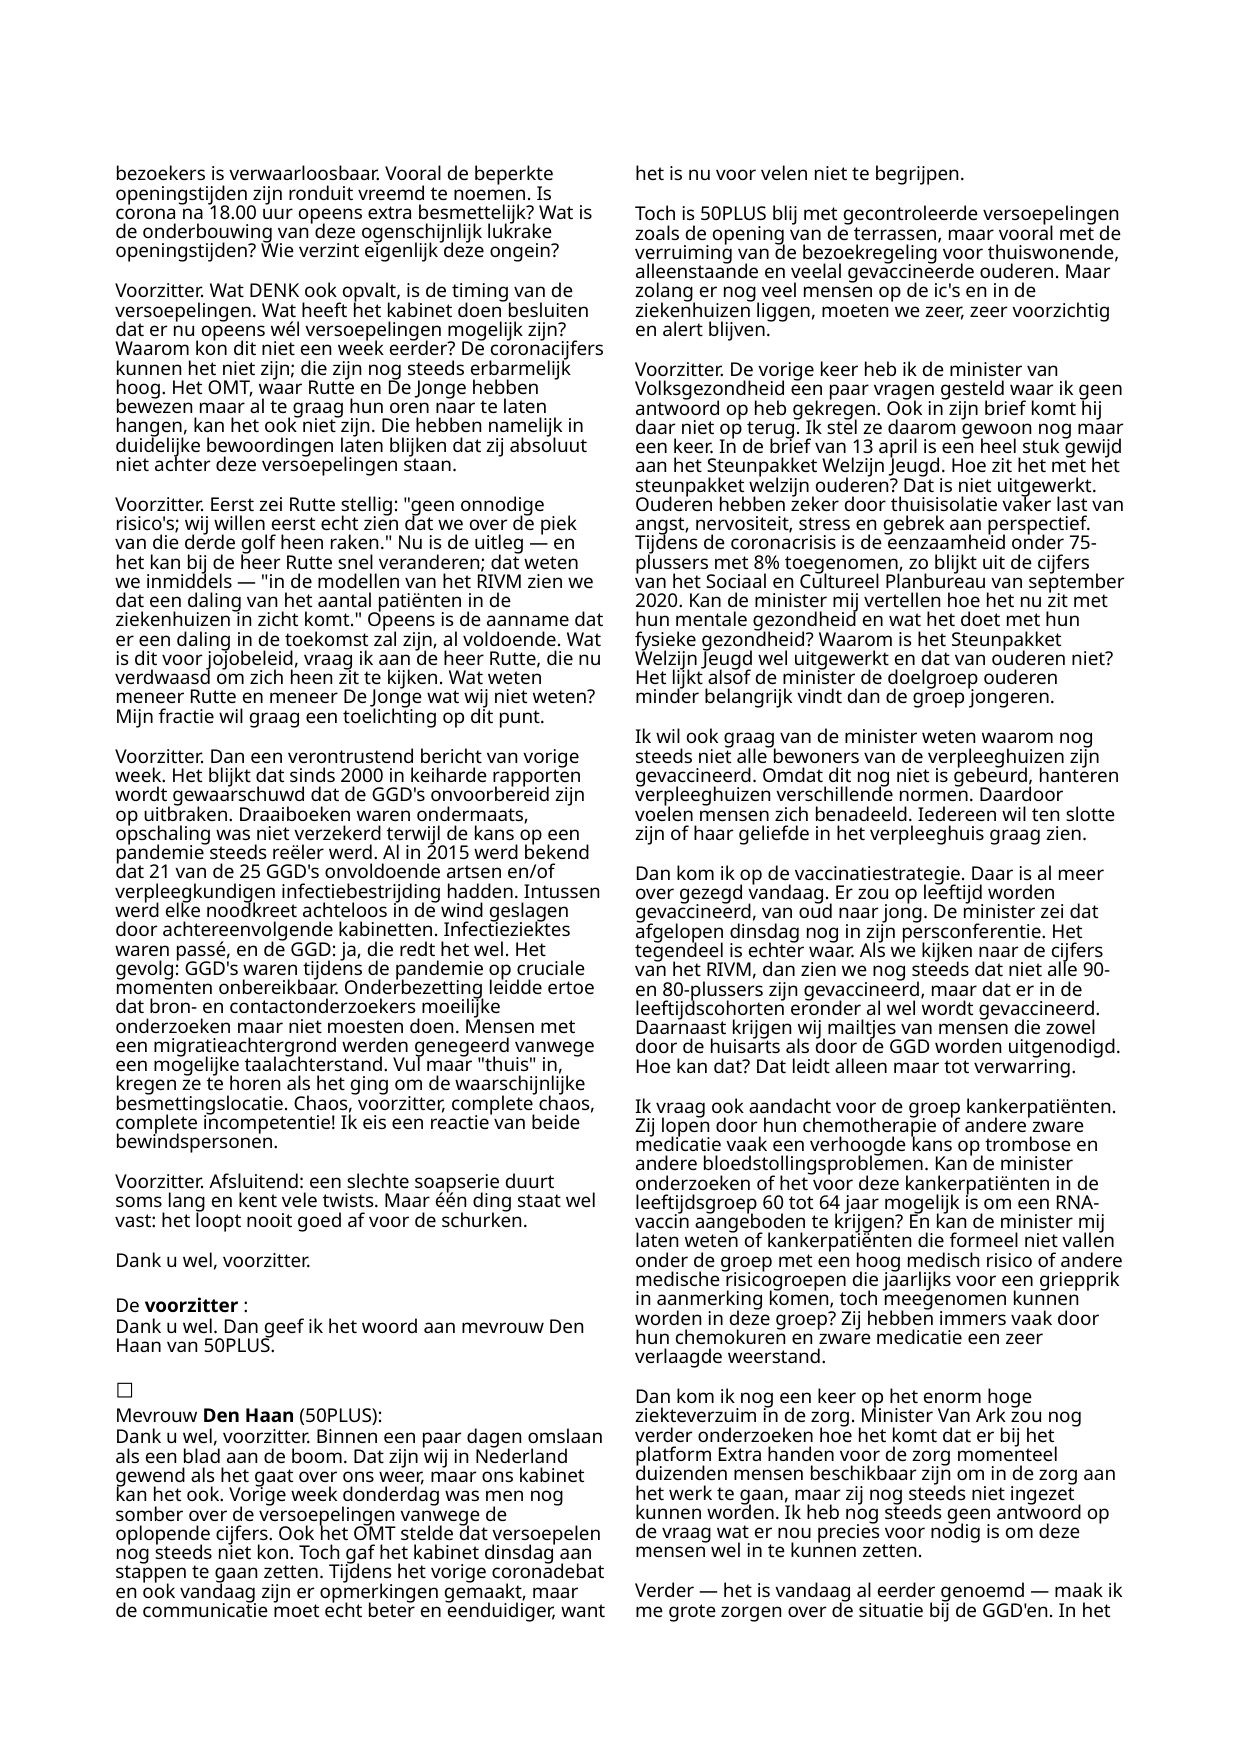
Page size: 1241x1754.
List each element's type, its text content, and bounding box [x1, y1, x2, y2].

text Ik vraag ook aandacht voor de groep kankerpatiënten. Zij lopen door hun chemotherapie of andere zware medicatie vaak een verhoogde kans op trombose en andere bloedstollingsproblemen. Kan de minister onderzoeken of het voor deze kankerpatiënten in de leeftijdsgroep 60 tot 64 jaar mogelijk is om een RNA-vaccin aangeboden te krijgen? En kan de minister mij laten weten of kankerpatiënten die formeel niet vallen onder de groep met een hoog medisch risico of andere medische risicogroepen die jaarlijks voor een griepprik in aanmerking komen, toch meegenomen kunnen worden in deze groep? Zij hebben immers vaak door hun chemokuren en zware medicatie een zeer verlaagde weerstand. [635, 1098, 1125, 1367]
text Dank u wel, voorzitter. [115, 1252, 605, 1271]
text Ik wil ook graag van de minister weten waarom nog steeds niet alle bewoners van de verpleeghuizen zijn gevaccineerd. Omdat dit nog niet is gebeurd, hanteren verpleeghuizen verschillende normen. Daardoor voelen mensen zich benadeeld. Iedereen wil ten slotte zijn of haar geliefde in het verpleeghuis graag zien. [635, 728, 1125, 844]
text Voorzitter. De vorige keer heb ik de minister van Volksgezondheid een paar vragen gesteld waar ik geen antwoord op heb gekregen. Ook in zijn brief komt hij daar niet op terug. Ik stel ze daarom gewoon nog maar een keer. In de brief van 13 april is een heel stuk gewijd aan het Steunpakket Welzijn Jeugd. Hoe zit het met het steunpakket welzijn ouderen? Dat is niet uitgewerkt. Ouderen hebben zeker door thuisisolatie vaker last van angst, nervositeit, stress en gebrek aan perspectief. Tijdens de coronacrisis is de eenzaamheid onder 75-plussers met 8% toegenomen, zo blijkt uit de cijfers van het Sociaal en Cultureel Planbureau van september 2020. Kan de minister mij vertellen hoe het nu zit met hun mentale gezondheid en wat het doet met hun fysieke gezondheid? Waarom is het Steunpakket Welzijn Jeugd wel uitgewerkt en dat van ouderen niet? Het lijkt alsof de minister de doelgroep ouderen minder belangrijk vindt dan de groep jongeren. [635, 361, 1125, 708]
text Voorzitter. Afsluitend: een slechte soapserie duurt soms lang en kent vele twists. Maar één ding staat wel vast: het loopt nooit goed af voor de schurken. [115, 1173, 605, 1231]
text bezoekers is verwaarloosbaar. Vooral de beperkte openingstijden zijn ronduit vreemd te noemen. Is corona na 18.00 uur opeens extra besmettelijk? Wat is de onderbouwing van deze ogenschijnlijk lukrake openingstijden? Wie verzint eigenlijk deze ongein? [115, 165, 605, 262]
text Dank u wel. Dan geef ik het woord aan mevrouw Den Haan van 50PLUS. [115, 1318, 605, 1356]
text Verder — het is vandaag al eerder genoemd — maak ik me grote zorgen over de situatie bij de GGD'en. In het [635, 1582, 1125, 1621]
text Dan kom ik op de vaccinatiestrategie. Daar is al meer over gezegd vandaag. Er zou op leeftijd worden gevaccineerd, van oud naar jong. De minister zei dat afgelopen dinsdag nog in zijn persconferentie. Het tegendeel is echter waar. Als we kijken naar de cijfers van het RIVM, dan zien we nog steeds dat niet alle 90- en 80-plussers zijn gevaccineerd, maar dat er in de leeftijdscohorten eronder al wel wordt gevaccineerd. Daarnaast krijgen wij mailtjes van mensen die zowel door de huisarts als door de GGD worden uitgenodigd. Hoe kan dat? Dat leidt alleen maar tot verwarring. [635, 865, 1125, 1077]
text Mevrouw Den Haan (50PLUS): [115, 1403, 605, 1428]
text De voorzitter : [115, 1292, 605, 1318]
text Voorzitter. Eerst zei Rutte stellig: "geen onnodige risico's; wij willen eerst echt zien dat we over de piek van die derde golf heen raken." Nu is de uitleg — en het kan bij de heer Rutte snel veranderen; dat weten we inmiddels — "in de modellen van het RIVM zien we dat een daling van het aantal patiënten in de ziekenhuizen in zicht komt." Opeens is de aanname dat er een daling in de toekomst zal zijn, al voldoende. Wat is dit voor jojobeleid, vraag ik aan de heer Rutte, die nu verdwaasd om zich heen zit te kijken. Wat weten meneer Rutte en meneer De Jonge wat wij niet weten? Mijn fractie wil graag een toelichting op dit punt. [115, 496, 605, 727]
text Voorzitter. Wat DENK ook opvalt, is de timing van de versoepelingen. Wat heeft het kabinet doen besluiten dat er nu opeens wél versoepelingen mogelijk zijn? Waarom kon dit niet een week eerder? De coronacijfers kunnen het niet zijn; die zijn nog steeds erbarmelijk hoog. Het OMT, waar Rutte en De Jonge hebben bewezen maar al te graag hun oren naar te laten hangen, kan het ook niet zijn. Die hebben namelijk in duidelijke bewoordingen laten blijken dat zij absoluut niet achter deze versoepelingen staan. [115, 282, 605, 475]
text Dan kom ik nog een keer op het enorm hoge ziekteverzuim in de zorg. Minister Van Ark zou nog verder onderzoeken hoe het komt dat er bij het platform Extra handen voor de zorg momenteel duizenden mensen beschikbaar zijn om in de zorg aan het werk te gaan, maar zij nog steeds niet ingezet kunnen worden. Ik heb nog steeds geen antwoord op de vraag wat er nou precies voor nodig is om deze mensen wel in te kunnen zetten. [635, 1388, 1125, 1562]
text Dank u wel, voorzitter. Binnen een paar dagen omslaan als een blad aan de boom. Dat zijn wij in Nederland gewend als het gaat over ons weer, maar ons kabinet kan het ook. Vorige week donderdag was men nog somber over de versoepelingen vanwege de oplopende cijfers. Ook het OMT stelde dat versoepelen nog steeds niet kon. Toch gaf het kabinet dinsdag aan stappen te gaan zetten. Tijdens het vorige coronadebat en ook vandaag zijn er opmerkingen gemaakt, maar de communicatie moet echt beter en eenduidiger, want [115, 1428, 605, 1621]
text ⬜ [115, 1377, 605, 1403]
text Toch is 50PLUS blij met gecontroleerde versoepelingen zoals de opening van de terrassen, maar vooral met de verruiming van de bezoekregeling voor thuiswonende, alleenstaande en veelal gevaccineerde ouderen. Maar zolang er nog veel mensen op de ic's en in de ziekenhuizen liggen, moeten we zeer, zeer voorzichtig en alert blijven. [635, 205, 1125, 340]
text het is nu voor velen niet te begrijpen. [635, 165, 1125, 184]
text Voorzitter. Dan een verontrustend bericht van vorige week. Het blijkt dat sinds 2000 in keiharde rapporten wordt gewaarschuwd dat de GGD's onvoorbereid zijn op uitbraken. Draaiboeken waren ondermaats, opschaling was niet verzekerd terwijl de kans op een pandemie steeds reëler werd. Al in 2015 werd bekend dat 21 van de 25 GGD's onvoldoende artsen en/of verpleegkundigen infectiebestrijding hadden. Intussen werd elke noodkreet achteloos in de wind geslagen door achtereenvolgende kabinetten. Infectieziektes waren passé, en de GGD: ja, die redt het wel. Het gevolg: GGD's waren tijdens de pandemie op cruciale momenten onbereikbaar. Onderbezetting leidde ertoe dat bron- en contactonderzoekers moeilijke onderzoeken maar niet moesten doen. Mensen met een migratieachtergrond werden genegeerd vanwege een mogelijke taalachterstand. Vul maar "thuis" in, kregen ze te horen als het ging om de waarschijnlijke besmettingslocatie. Chaos, voorzitter, complete chaos, complete incompetentie! Ik eis een reactie van beide bewindspersonen. [115, 748, 605, 1152]
